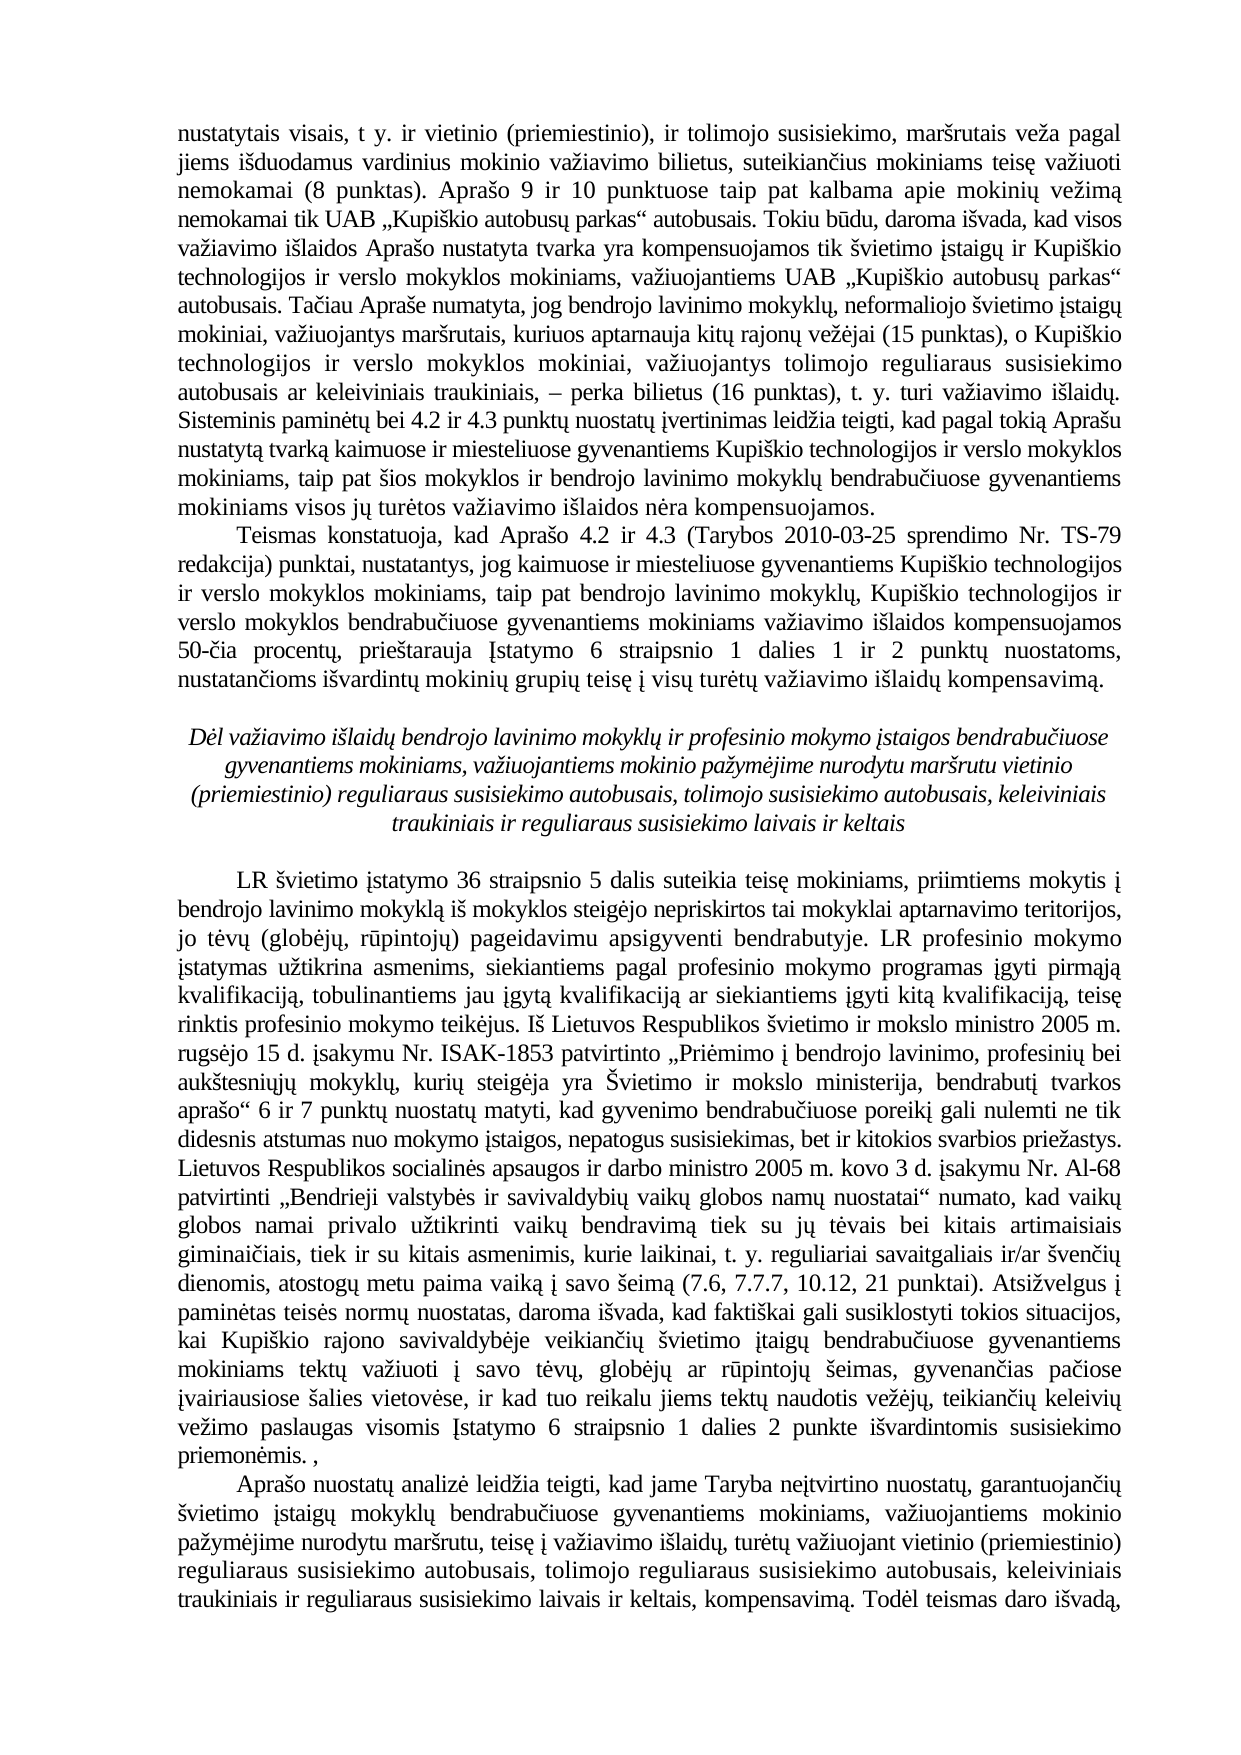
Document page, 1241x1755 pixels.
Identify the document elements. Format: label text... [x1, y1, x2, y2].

text Dėl važiavimo išlaidų bendrojo lavinimo mokyklų ir profesinio mokymo įstaigos bendrabučiuose gyvenantiems mokiniams, važiuojantiems mokinio pažymėjime nurodytu maršrutu vietinio (priemiestinio) reguliaraus susisiekimo autobusais, tolimojo susisiekimo autobusais, keleiviniais traukiniais ir reguliaraus susisiekimo laivais ir keltais [177, 722, 1122, 837]
text Aprašo nuostatų analizė leidžia teigti, kad jame Taryba neįtvirtino nuostatų, garantuojančių švietimo įstaigų mokyklų bendrabučiuose gyvenantiems mokiniams, važiuojantiems mokinio pažymėjime nurodytu maršrutu, teisę į važiavimo išlaidų, turėtų važiuojant vietinio (priemiestinio) reguliaraus susisiekimo autobusais, tolimojo reguliaraus susisiekimo autobusais, keleiviniais traukiniais ir reguliaraus susisiekimo laivais ir keltais, kompensavimą. Todėl teismas daro išvadą, [177, 1469, 1122, 1613]
text nustatytais visais, t y. ir vietinio (priemiestinio), ir tolimojo susisiekimo, maršrutais veža pagal jiems išduodamus vardinius mokinio važiavimo bilietus, suteikiančius mokiniams teisę važiuoti nemokamai (8 punktas). Aprašo 9 ir 10 punktuose taip pat kalbama apie mokinių vežimą nemokamai tik UAB „Kupiškio autobusų parkas“ autobusais. Tokiu būdu, daroma išvada, kad visos važiavimo išlaidos Aprašo nustatyta tvarka yra kompensuojamos tik švietimo įstaigų ir Kupiškio technologijos ir verslo mokyklos mokiniams, važiuojantiems UAB „Kupiškio autobusų parkas“ autobusais. Tačiau Apraše numatyta, jog bendrojo lavinimo mokyklų, neformaliojo švietimo įstaigų mokiniai, važiuojantys maršrutais, kuriuos aptarnauja kitų rajonų vežėjai (15 punktas), o Kupiškio technologijos ir verslo mokyklos mokiniai, važiuojantys tolimojo reguliaraus susisiekimo autobusais ar keleiviniais traukiniais, – perka bilietus (16 punktas), t. y. turi važiavimo išlaidų. Sisteminis paminėtų bei 4.2 ir 4.3 punktų nuostatų įvertinimas leidžia teigti, kad pagal tokią Aprašu nustatytą tvarką kaimuose ir miesteliuose gyvenantiems Kupiškio technologijos ir verslo mokyklos mokiniams, taip pat šios mokyklos ir bendrojo lavinimo mokyklų bendrabučiuose gyvenantiems mokiniams visos jų turėtos važiavimo išlaidos nėra kompensuojamos. [177, 118, 1122, 521]
text LR švietimo įstatymo 36 straipsnio 5 dalis suteikia teisę mokiniams, priimtiems mokytis į bendrojo lavinimo mokyklą iš mokyklos steigėjo nepriskirtos tai mokyklai aptarnavimo teritorijos, jo tėvų (globėjų, rūpintojų) pageidavimu apsigyventi bendrabutyje. LR profesinio mokymo įstatymas užtikrina asmenims, siekiantiems pagal profesinio mokymo programas įgyti pirmąją kvalifikaciją, tobulinantiems jau įgytą kvalifikaciją ar siekiantiems įgyti kitą kvalifikaciją, teisę rinktis profesinio mokymo teikėjus. Iš Lietuvos Respublikos švietimo ir mokslo ministro 2005 m. rugsėjo 15 d. įsakymu Nr. ISAK-1853 patvirtinto „Priėmimo į bendrojo lavinimo, profesinių bei aukštesniųjų mokyklų, kurių steigėja yra Švietimo ir mokslo ministerija, bendrabutį tvarkos aprašo“ 6 ir 7 punktų nuostatų matyti, kad gyvenimo bendrabučiuose poreikį gali nulemti ne tik didesnis atstumas nuo mokymo įstaigos, nepatogus susisiekimas, bet ir kitokios svarbios priežastys. Lietuvos Respublikos socialinės apsaugos ir darbo ministro 2005 m. kovo 3 d. įsakymu Nr. Al-68 patvirtinti „Bendrieji valstybės ir savivaldybių vaikų globos namų nuostatai“ numato, kad vaikų globos namai privalo užtikrinti vaikų bendravimą tiek su jų tėvais bei kitais artimaisiais giminaičiais, tiek ir su kitais asmenimis, kurie laikinai, t. y. reguliariai savaitgaliais ir/ar švenčių dienomis, atostogų metu paima vaiką į savo šeimą (7.6, 7.7.7, 10.12, 21 punktai). Atsižvelgus į paminėtas teisės normų nuostatas, daroma išvada, kad faktiškai gali susiklostyti tokios situacijos, kai Kupiškio rajono savivaldybėje veikiančių švietimo įtaigų bendrabučiuose gyvenantiems mokiniams tektų važiuoti į savo tėvų, globėjų ar rūpintojų šeimas, gyvenančias pačiose įvairiausiose šalies vietovėse, ir kad tuo reikalu jiems tektų naudotis vežėjų, teikiančių keleivių vežimo paslaugas visomis Įstatymo 6 straipsnio 1 dalies 2 punkte išvardintomis susisiekimo priemonėmis. , [177, 866, 1122, 1469]
text Teismas konstatuoja, kad Aprašo 4.2 ir 4.3 (Tarybos 2010-03-25 sprendimo Nr. TS-79 redakcija) punktai, nustatantys, jog kaimuose ir miesteliuose gyvenantiems Kupiškio technologijos ir verslo mokyklos mokiniams, taip pat bendrojo lavinimo mokyklų, Kupiškio technologijos ir verslo mokyklos bendrabučiuose gyvenantiems mokiniams važiavimo išlaidos kompensuojamos 50-čia procentų, prieštarauja Įstatymo 6 straipsnio 1 dalies 1 ir 2 punktų nuostatoms, nustatančioms išvardintų mokinių grupių teisę į visų turėtų važiavimo išlaidų kompensavimą. [177, 521, 1122, 693]
